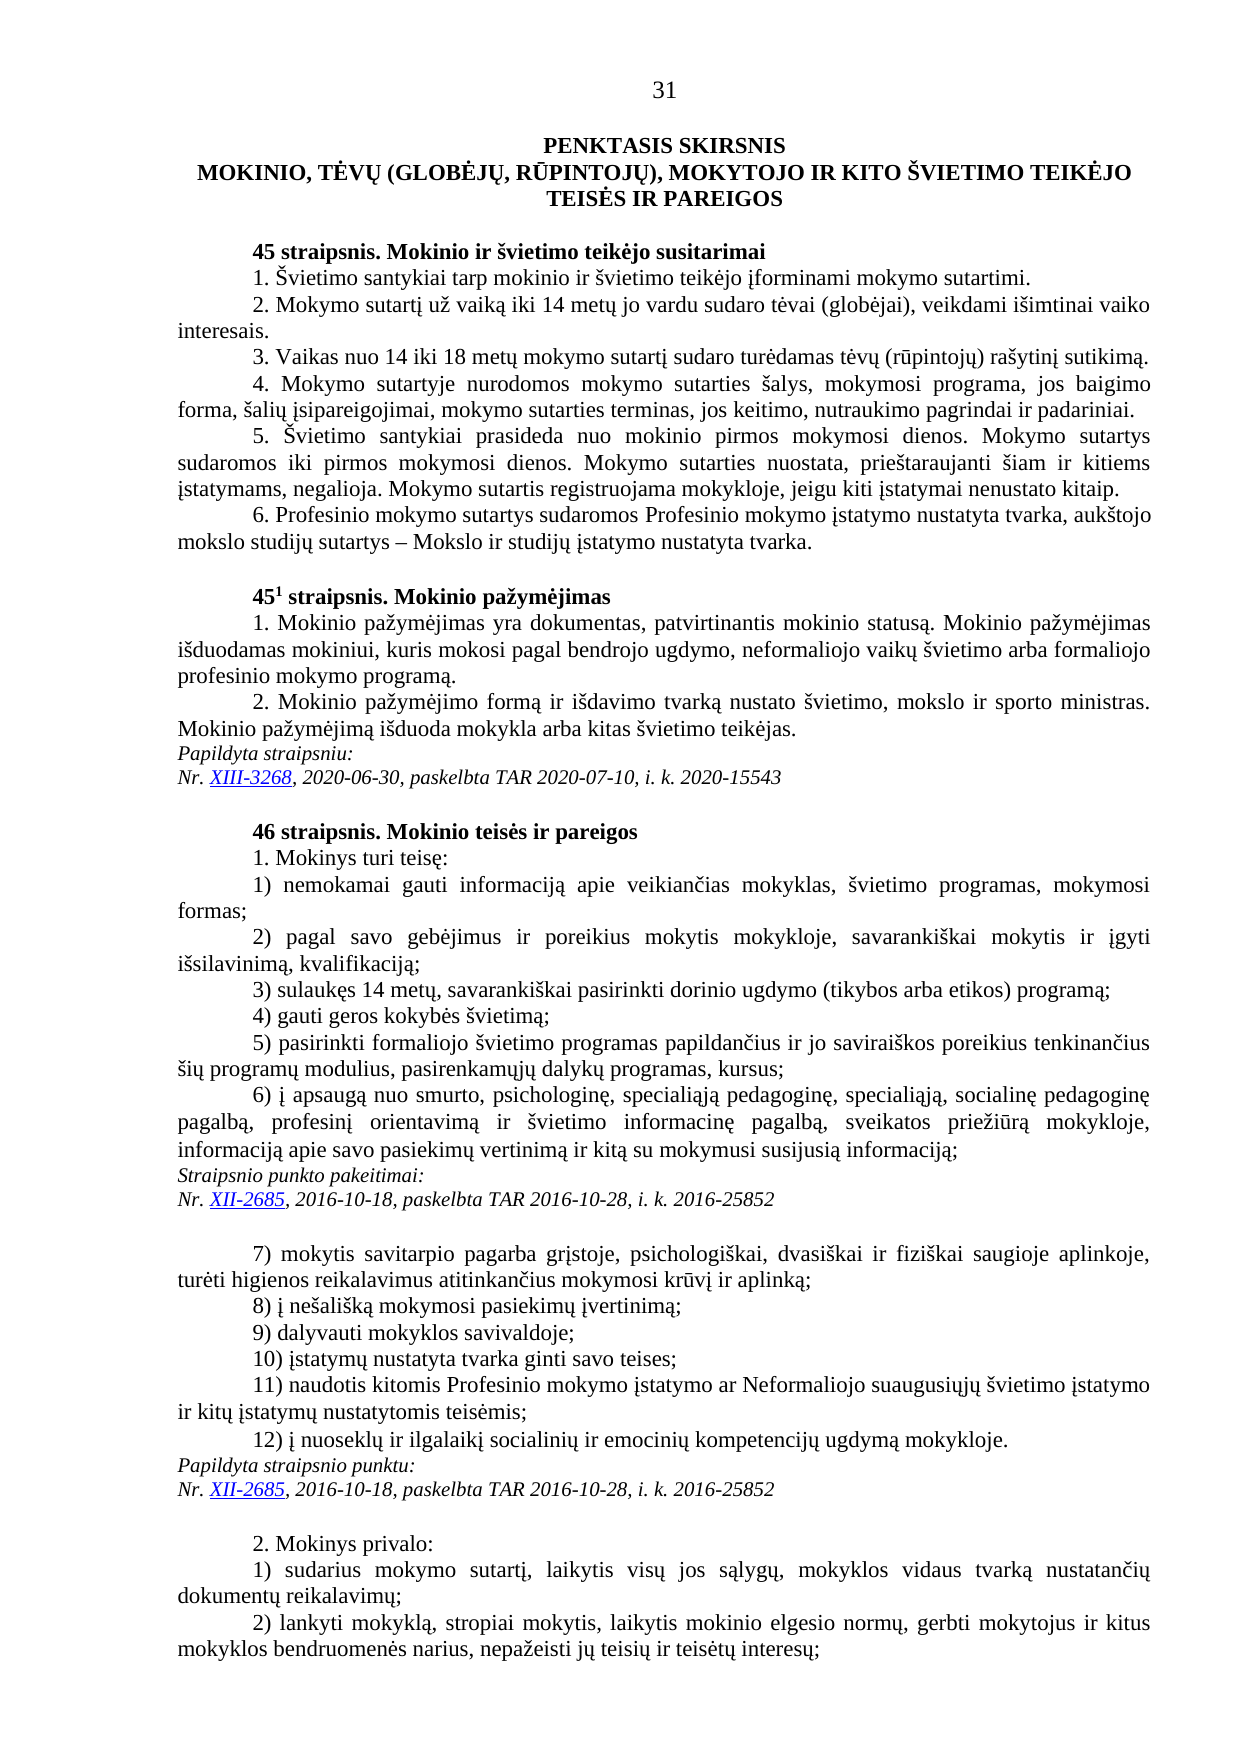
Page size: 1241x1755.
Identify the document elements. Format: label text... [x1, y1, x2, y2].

text 1. Mokinio pažymėjimas yra dokumentas, patvirtinantis mokinio statusą. Mokinio pažymėjimas išduodamas mokiniui, kuris mokosi pagal bendrojo ugdymo, neformaliojo vaikų švietimo arba formaliojo profesinio mokymo programą. [177, 609, 1152, 688]
text 9) dalyvauti mokyklos savivaldoje; [177, 1319, 1152, 1345]
text 5) pasirinkti formaliojo švietimo programas papildančius ir jo saviraiškos poreikius tenkinančius šių programų modulius, pasirenkamųjų dalykų programas, kursus; [177, 1029, 1152, 1081]
text Nr. XIII-3268, 2020-06-30, paskelbta TAR 2020-07-10, i. k. 2020-15543 [177, 765, 1152, 789]
text 10) įstatymų nustatyta tvarka ginti savo teises; [177, 1345, 1152, 1372]
text 45 straipsnis. Mokinio ir švietimo teikėjo susitarimai [177, 238, 1152, 264]
text Papildyta straipsnio punktu: [177, 1453, 1152, 1477]
text 11) naudotis kitomis Profesinio mokymo įstatymo ar Neformaliojo suaugusiųjų švietimo įstatymo ir kitų įstatymų nustatytomis teisėmis; [177, 1372, 1152, 1424]
text PENKTASIS SKIRSNIS [177, 132, 1152, 159]
text 5. Švietimo santykiai prasideda nuo mokinio pirmos mokymosi dienos. Mokymo sutartys sudaromos iki pirmos mokymosi dienos. Mokymo sutarties nuostata, prieštaraujanti šiam ir kitiems įstatymams, negalioja. Mokymo sutartis registruojama mokykloje, jeigu kiti įstatymai nenustato kitaip. [177, 422, 1152, 501]
text Papildyta straipsniu: [177, 741, 1152, 765]
text 6) į apsaugą nuo smurto, psichologinę, specialiąją pedagoginę, specialiąją, socialinę pedagoginę pagalbą, profesinį orientavimą ir švietimo informacinę pagalbą, sveikatos priežiūrą mokykloje, informaciją apie savo pasiekimų vertinimą ir kitą su mokymusi susijusią informaciją; [177, 1081, 1152, 1163]
text 4. Mokymo sutartyje nurodomos mokymo sutarties šalys, mokymosi programa, jos baigimo forma, šalių įsipareigojimai, mokymo sutarties terminas, jos keitimo, nutraukimo pagrindai ir padariniai. [177, 370, 1152, 422]
text Nr. XII-2685, 2016-10-18, paskelbta TAR 2016-10-28, i. k. 2016-25852 [177, 1187, 1152, 1211]
text 1) nemokamai gauti informaciją apie veikiančias mokyklas, švietimo programas, mokymosi formas; [177, 871, 1152, 923]
text 1. Švietimo santykiai tarp mokinio ir švietimo teikėjo įforminami mokymo sutartimi. [177, 264, 1152, 291]
text 12) į nuoseklų ir ilgalaikį socialinių ir emocinių kompetencijų ugdymą mokykloje. [177, 1424, 1152, 1453]
text 1. Mokinys turi teisę: [177, 844, 1152, 871]
text 4) gauti geros kokybės švietimą; [177, 1002, 1152, 1029]
text Straipsnio punkto pakeitimai: [177, 1163, 1152, 1187]
text 2. Mokinys privalo: [177, 1530, 1152, 1556]
text Nr. XII-2685, 2016-10-18, paskelbta TAR 2016-10-28, i. k. 2016-25852 [177, 1477, 1152, 1501]
text 2) lankyti mokyklą, stropiai mokytis, laikytis mokinio elgesio normų, gerbti mokytojus ir kitus mokyklos bendruomenės narius, nepažeisti jų teisių ir teisėtų interesų; [177, 1609, 1152, 1662]
text 1) sudarius mokymo sutartį, laikytis visų jos sąlygų, mokyklos vidaus tvarką nustatančių dokumentų reikalavimų; [177, 1556, 1152, 1609]
text 8) į nešališką mokymosi pasiekimų įvertinimą; [177, 1292, 1152, 1319]
text 451 straipsnis. Mokinio pažymėjimas [177, 583, 1152, 609]
text 6. Profesinio mokymo sutartys sudaromos Profesinio mokymo įstatymo nustatyta tvarka, aukštojo mokslo studijų sutartys – Mokslo ir studijų įstatymo nustatyta tvarka. [177, 501, 1152, 554]
text 7) mokytis savitarpio pagarba grįstoje, psichologiškai, dvasiškai ir fiziškai saugioje aplinkoje, turėti higienos reikalavimus atitinkančius mokymosi krūvį ir aplinką; [177, 1240, 1152, 1292]
text 46 straipsnis. Mokinio teisės ir pareigos [177, 818, 1152, 844]
text 3. Vaikas nuo 14 iki 18 metų mokymo sutartį sudaro turėdamas tėvų (rūpintojų) rašytinį sutikimą. [177, 343, 1152, 370]
text 2. Mokymo sutartį už vaiką iki 14 metų jo vardu sudaro tėvai (globėjai), veikdami išimtinai vaiko interesais. [177, 291, 1152, 343]
text 2. Mokinio pažymėjimo formą ir išdavimo tvarką nustato švietimo, mokslo ir sporto ministras. Mokinio pažymėjimą išduoda mokykla arba kitas švietimo teikėjas. [177, 688, 1152, 741]
text 2) pagal savo gebėjimus ir poreikius mokytis mokykloje, savarankiškai mokytis ir įgyti išsilavinimą, kvalifikaciją; [177, 923, 1152, 976]
text MOKINIO, TĖVŲ (globėjų, rūpintojų), MOKYTOJO IR KITO ŠVIETIMO TEIKĖJO TEISĖS IR PAREIGOS [177, 159, 1152, 212]
text 3) sulaukęs 14 metų, savarankiškai pasirinkti dorinio ugdymo (tikybos arba etikos) programą; [177, 976, 1152, 1002]
